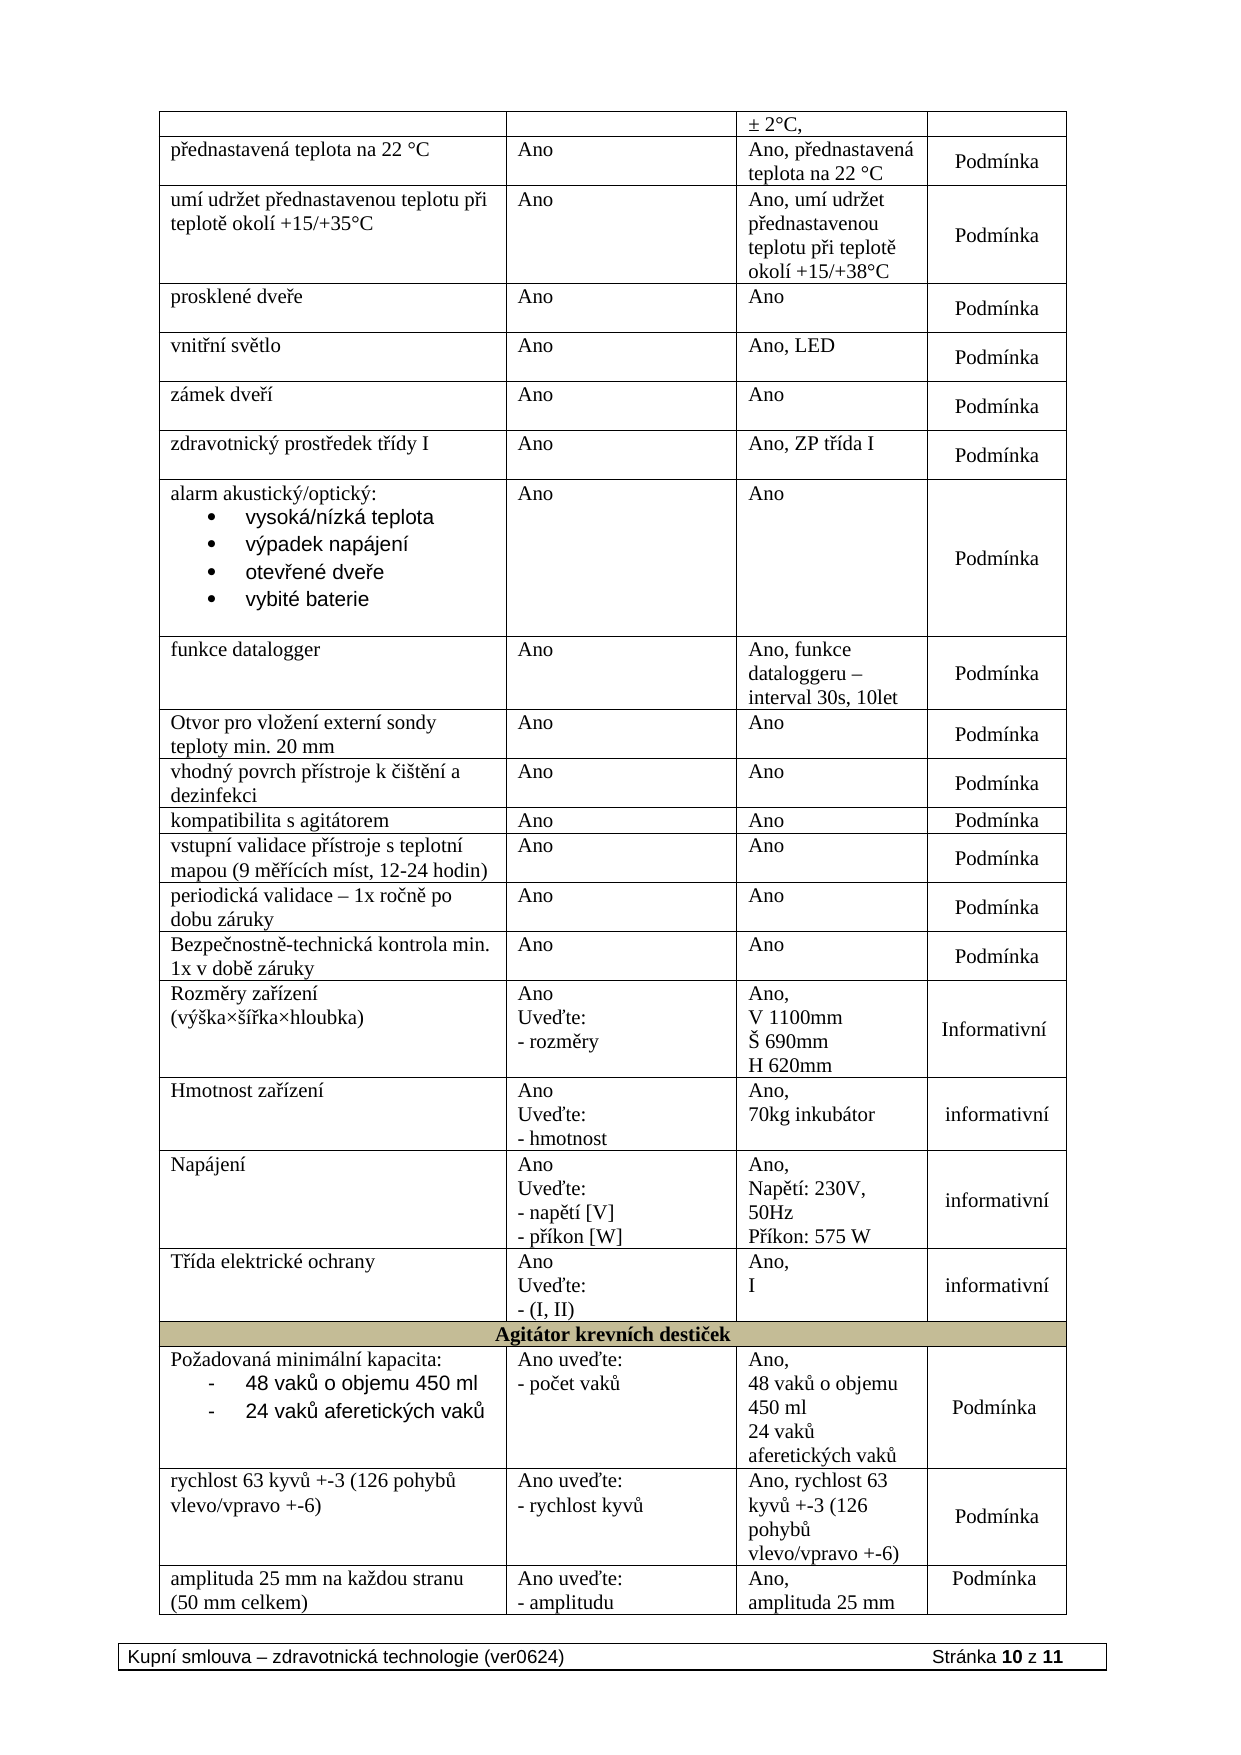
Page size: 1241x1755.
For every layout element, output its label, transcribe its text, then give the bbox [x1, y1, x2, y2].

table_cell rychlost 63 kyvů +-3 (126 pohybů vlevo/vpravo +-6) [160, 1469, 506, 1565]
table_cell alarm akustický/optický: vysoká/nízká teplota výpadek napájení otevřené dveře vybité baterie [160, 480, 506, 636]
table_cell Podmínka [928, 382, 1066, 430]
table_cell Požadovaná minimální kapacita: 48 vaků o objemu 450 ml 24 vaků aferetických vaků [160, 1347, 506, 1467]
table_cell Ano [507, 637, 736, 709]
table_cell Podmínka [928, 1566, 1066, 1614]
table_cell Napájení [160, 1151, 506, 1248]
table_cell periodická validace – 1x ročně po dobu záruky [160, 883, 506, 931]
table_cell Ano [507, 932, 736, 980]
table_cell Ano [737, 759, 927, 807]
table_cell Ano, rychlost 63 kyvů +-3 (126 pohybů vlevo/vpravo +-6) [737, 1469, 927, 1565]
table_cell Agitátor krevních destiček [160, 1322, 1066, 1346]
table_cell kompatibilita s agitátorem [160, 808, 506, 832]
table_cell Podmínka [928, 480, 1066, 636]
table_cell Ano [507, 480, 736, 636]
table_cell Podmínka [928, 883, 1066, 931]
table_cell Ano Uveďte: - (I, II) [507, 1249, 736, 1321]
table_cell Ano [507, 834, 736, 882]
table_cell Ano [737, 834, 927, 882]
table_cell Ano [507, 333, 736, 381]
table_cell [507, 112, 736, 136]
table_cell Rozměry zařízení (výška×šířka×hloubka) [160, 981, 506, 1077]
table_cell Podmínka [928, 186, 1066, 283]
table_cell Bezpečnostně-technická kontrola min. 1x v době záruky [160, 932, 506, 980]
table_cell Ano uveďte: - počet vaků [507, 1347, 736, 1467]
table_cell Ano [507, 284, 736, 332]
table_cell Podmínka [928, 759, 1066, 807]
table_cell zámek dveří [160, 382, 506, 430]
table_cell Ano [737, 284, 927, 332]
table_cell Podmínka [928, 808, 1066, 832]
table_cell Ano, amplituda 25 mm [737, 1566, 927, 1614]
table_cell Ano [507, 759, 736, 807]
table_cell Ano, funkce dataloggeru – interval 30s, 10let [737, 637, 927, 709]
table_cell Ano [737, 808, 927, 832]
table_cell Ano Uveďte: - napětí [V] - příkon [W] [507, 1151, 736, 1248]
table_cell ± 2°C, [737, 112, 927, 136]
table_cell Ano [507, 808, 736, 832]
table_cell Podmínka [928, 431, 1066, 479]
table_cell vhodný povrch přístroje k čištění a dezinfekci [160, 759, 506, 807]
table_cell Ano [507, 186, 736, 283]
table_cell prosklené dveře [160, 284, 506, 332]
table_cell Třída elektrické ochrany [160, 1249, 506, 1321]
table_cell Podmínka [928, 284, 1066, 332]
table_cell Hmotnost zařízení [160, 1078, 506, 1150]
table_cell umí udržet přednastavenou teplotu při teplotě okolí +15/+35°C [160, 186, 506, 283]
table_cell Informativní [928, 981, 1066, 1077]
table_cell vstupní validace přístroje s teplotní mapou (9 měřících míst, 12-24 hodin) [160, 834, 506, 882]
table_cell Ano, Napětí: 230V, 50Hz Příkon: 575 W [737, 1151, 927, 1248]
table_cell Ano [507, 883, 736, 931]
table_cell informativní [928, 1151, 1066, 1248]
table_cell Ano [507, 137, 736, 185]
table_cell Ano Uveďte: - rozměry [507, 981, 736, 1077]
table_cell [928, 112, 1066, 136]
table_cell Ano, umí udržet přednastavenou teplotu při teplotě okolí +15/+38°C [737, 186, 927, 283]
table_cell [160, 112, 506, 136]
table_cell Ano uveďte: - rychlost kyvů [507, 1469, 736, 1565]
table_cell Podmínka [928, 1347, 1066, 1467]
table_cell funkce datalogger [160, 637, 506, 709]
table_cell Ano [737, 480, 927, 636]
table_cell Ano [737, 883, 927, 931]
table_cell Ano, I [737, 1249, 927, 1321]
table_cell Ano [737, 710, 927, 758]
table_cell Podmínka [928, 333, 1066, 381]
table_cell Ano, LED [737, 333, 927, 381]
table_cell Ano [507, 382, 736, 430]
table_cell Ano, V 1100mm Š 690mm H 620mm [737, 981, 927, 1077]
table_cell Ano uveďte: - amplitudu [507, 1566, 736, 1614]
table_cell Ano, 48 vaků o objemu 450 ml 24 vaků aferetických vaků [737, 1347, 927, 1467]
table_cell informativní [928, 1249, 1066, 1321]
table_cell Ano, přednastavená teplota na 22 °C [737, 137, 927, 185]
table_cell Ano, 70kg inkubátor [737, 1078, 927, 1150]
table_cell vnitřní světlo [160, 333, 506, 381]
table_cell Podmínka [928, 637, 1066, 709]
table_cell přednastavená teplota na 22 °C [160, 137, 506, 185]
table_cell Podmínka [928, 1469, 1066, 1565]
table_cell Podmínka [928, 932, 1066, 980]
table_cell zdravotnický prostředek třídy I [160, 431, 506, 479]
table_cell Ano [507, 431, 736, 479]
table_cell Ano [737, 382, 927, 430]
table_cell informativní [928, 1078, 1066, 1150]
table_cell Ano [507, 710, 736, 758]
table_cell Podmínka [928, 137, 1066, 185]
table_cell Podmínka [928, 710, 1066, 758]
table_cell Ano [737, 932, 927, 980]
table_cell Podmínka [928, 834, 1066, 882]
table_cell amplituda 25 mm na každou stranu (50 mm celkem) [160, 1566, 506, 1614]
table_cell Otvor pro vložení externí sondy teploty min. 20 mm [160, 710, 506, 758]
table_cell Ano Uveďte: - hmotnost [507, 1078, 736, 1150]
table_cell Ano, ZP třída I [737, 431, 927, 479]
